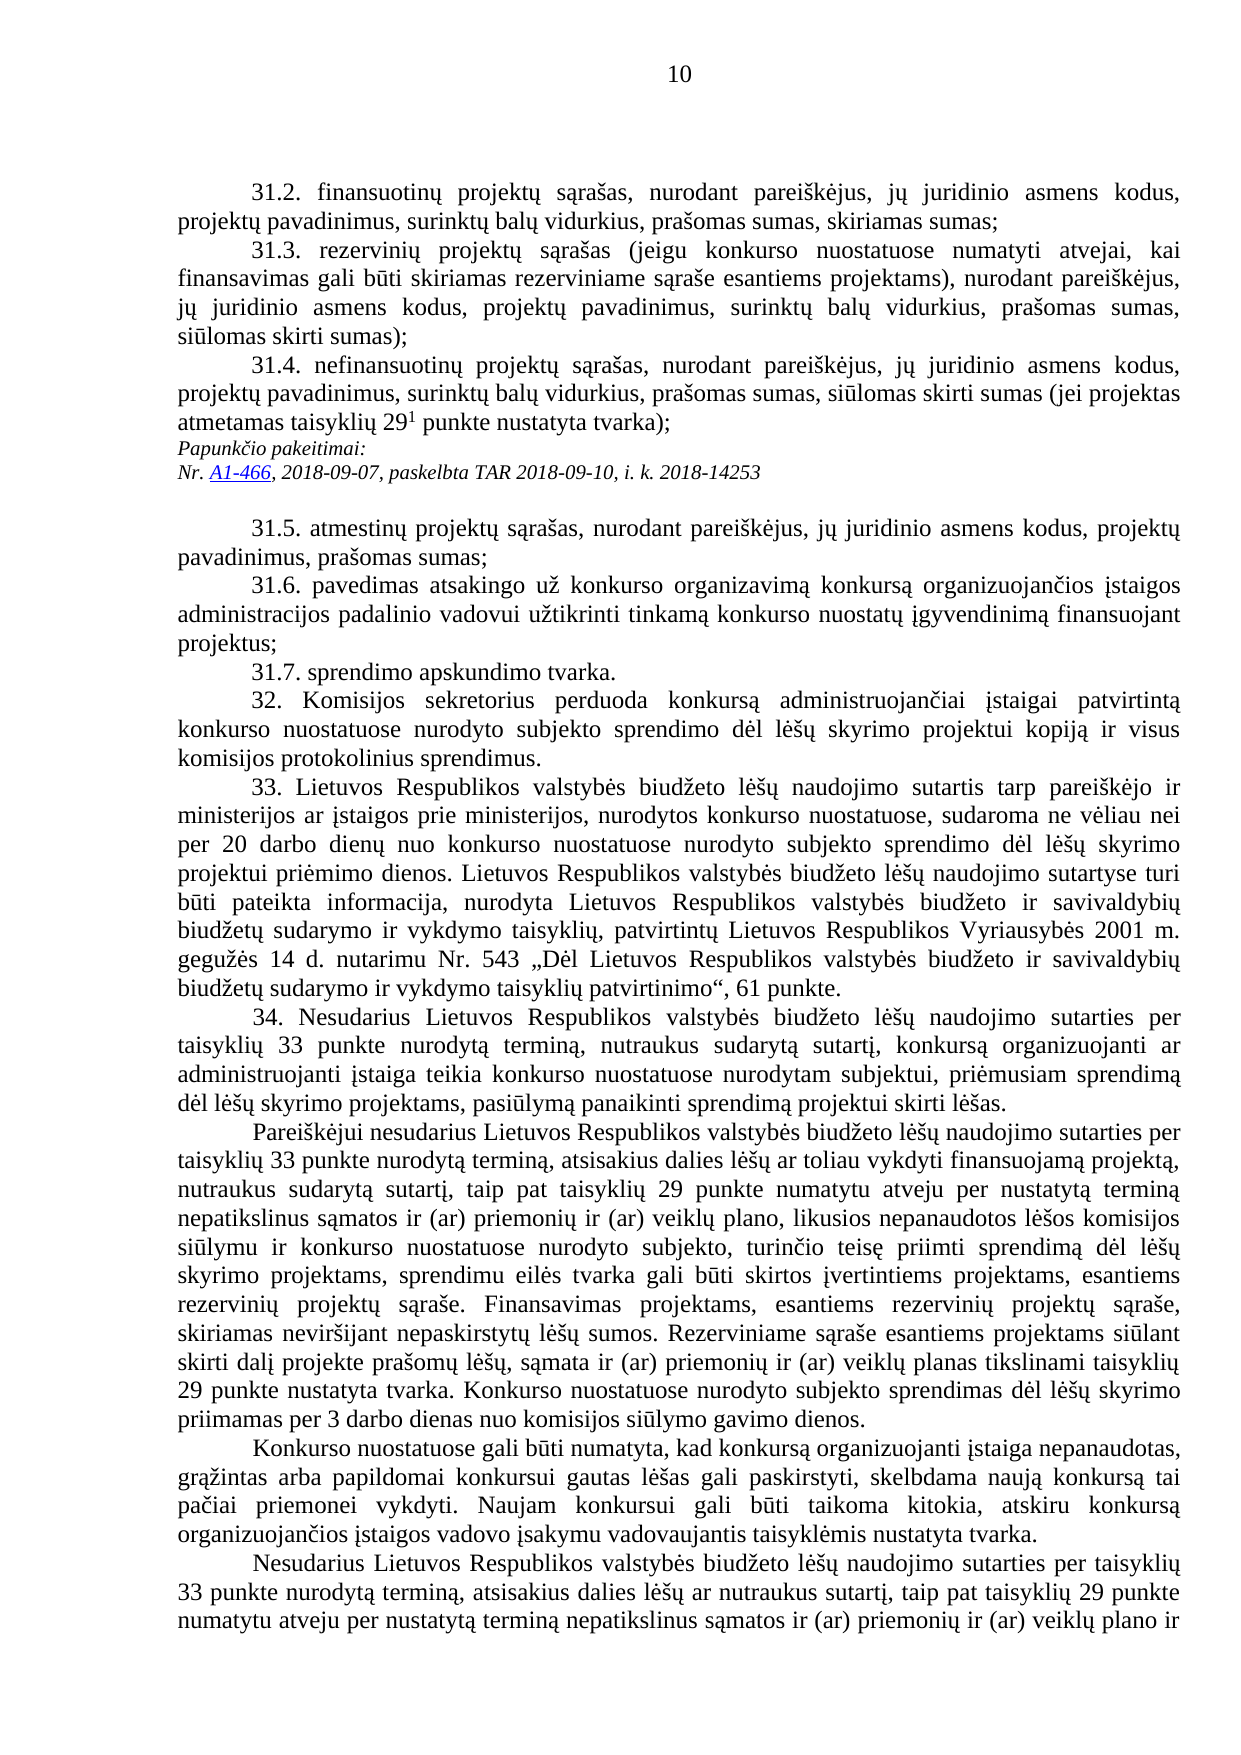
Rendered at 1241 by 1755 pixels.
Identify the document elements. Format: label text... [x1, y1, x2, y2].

text 31.4. nefinansuotinų projektų sąrašas, nurodant pareiškėjus, jų juridinio asmens kodus, projektų pavadinimus, surinktų balų vidurkius, prašomas sumas, siūlomas skirti sumas (jei projektas atmetamas taisyklių 291 punkte nustatyta tvarka); [177, 350, 1181, 436]
text 33. Lietuvos Respublikos valstybės biudžeto lėšų naudojimo sutartis tarp pareiškėjo ir ministerijos ar įstaigos prie ministerijos, nurodytos konkurso nuostatuose, sudaroma ne vėliau nei per 20 darbo dienų nuo konkurso nuostatuose nurodyto subjekto sprendimo dėl lėšų skyrimo projektui priėmimo dienos. Lietuvos Respublikos valstybės biudžeto lėšų naudojimo sutartyse turi būti pateikta informacija, nurodyta Lietuvos Respublikos valstybės biudžeto ir savivaldybių biudžetų sudarymo ir vykdymo taisyklių, patvirtintų Lietuvos Respublikos Vyriausybės 2001 m. gegužės 14 d. nutarimu Nr. 543 „Dėl Lietuvos Respublikos valstybės biudžeto ir savivaldybių biudžetų sudarymo ir vykdymo taisyklių patvirtinimo“, 61 punkte. [177, 772, 1181, 1002]
text Nesudarius Lietuvos Respublikos valstybės biudžeto lėšų naudojimo sutarties per taisyklių 33 punkte nurodytą terminą, atsisakius dalies lėšų ar nutraukus sutartį, taip pat taisyklių 29 punkte numatytu atveju per nustatytą terminą nepatikslinus sąmatos ir (ar) priemonių ir (ar) veiklų plano ir [177, 1548, 1181, 1634]
text 31.2. finansuotinų projektų sąrašas, nurodant pareiškėjus, jų juridinio asmens kodus, projektų pavadinimus, surinktų balų vidurkius, prašomas sumas, skiriamas sumas; [177, 177, 1181, 235]
text 31.5. atmestinų projektų sąrašas, nurodant pareiškėjus, jų juridinio asmens kodus, projektų pavadinimus, prašomas sumas; [177, 513, 1181, 570]
text 31.7. sprendimo apskundimo tvarka. [177, 657, 1181, 685]
text Konkurso nuostatuose gali būti numatyta, kad konkursą organizuojanti įstaiga nepanaudotas, grąžintas arba papildomai konkursui gautas lėšas gali paskirstyti, skelbdama naują konkursą tai pačiai priemonei vykdyti. Naujam konkursui gali būti taikoma kitokia, atskiru konkursą organizuojančios įstaigos vadovo įsakymu vadovaujantis taisyklėmis nustatyta tvarka. [177, 1433, 1181, 1548]
text 32. Komisijos sekretorius perduoda konkursą administruojančiai įstaigai patvirtintą konkurso nuostatuose nurodyto subjekto sprendimo dėl lėšų skyrimo projektui kopiją ir visus komisijos protokolinius sprendimus. [177, 685, 1181, 772]
text Papunkčio pakeitimai: [177, 436, 1181, 460]
text 31.3. rezervinių projektų sąrašas (jeigu konkurso nuostatuose numatyti atvejai, kai finansavimas gali būti skiriamas rezerviniame sąraše esantiems projektams), nurodant pareiškėjus, jų juridinio asmens kodus, projektų pavadinimus, surinktų balų vidurkius, prašomas sumas, siūlomas skirti sumas); [177, 235, 1181, 350]
text 31.6. pavedimas atsakingo už konkurso organizavimą konkursą organizuojančios įstaigos administracijos padalinio vadovui užtikrinti tinkamą konkurso nuostatų įgyvendinimą finansuojant projektus; [177, 570, 1181, 657]
text 34. Nesudarius Lietuvos Respublikos valstybės biudžeto lėšų naudojimo sutarties per taisyklių 33 punkte nurodytą terminą, nutraukus sudarytą sutartį, konkursą organizuojanti ar administruojanti įstaiga teikia konkurso nuostatuose nurodytam subjektui, priėmusiam sprendimą dėl lėšų skyrimo projektams, pasiūlymą panaikinti sprendimą projektui skirti lėšas. [177, 1002, 1181, 1117]
text Nr. A1-466, 2018-09-07, paskelbta TAR 2018-09-10, i. k. 2018-14253 [177, 460, 1181, 484]
text Pareiškėjui nesudarius Lietuvos Respublikos valstybės biudžeto lėšų naudojimo sutarties per taisyklių 33 punkte nurodytą terminą, atsisakius dalies lėšų ar toliau vykdyti finansuojamą projektą, nutraukus sudarytą sutartį, taip pat taisyklių 29 punkte numatytu atveju per nustatytą terminą nepatikslinus sąmatos ir (ar) priemonių ir (ar) veiklų plano, likusios nepanaudotos lėšos komisijos siūlymu ir konkurso nuostatuose nurodyto subjekto, turinčio teisę priimti sprendimą dėl lėšų skyrimo projektams, sprendimu eilės tvarka gali būti skirtos įvertintiems projektams, esantiems rezervinių projektų sąraše. Finansavimas projektams, esantiems rezervinių projektų sąraše, skiriamas neviršijant nepaskirstytų lėšų sumos. Rezerviniame sąraše esantiems projektams siūlant skirti dalį projekte prašomų lėšų, sąmata ir (ar) priemonių ir (ar) veiklų planas tikslinami taisyklių 29 punkte nustatyta tvarka. Konkurso nuostatuose nurodyto subjekto sprendimas dėl lėšų skyrimo priimamas per 3 darbo dienas nuo komisijos siūlymo gavimo dienos. [177, 1117, 1181, 1433]
